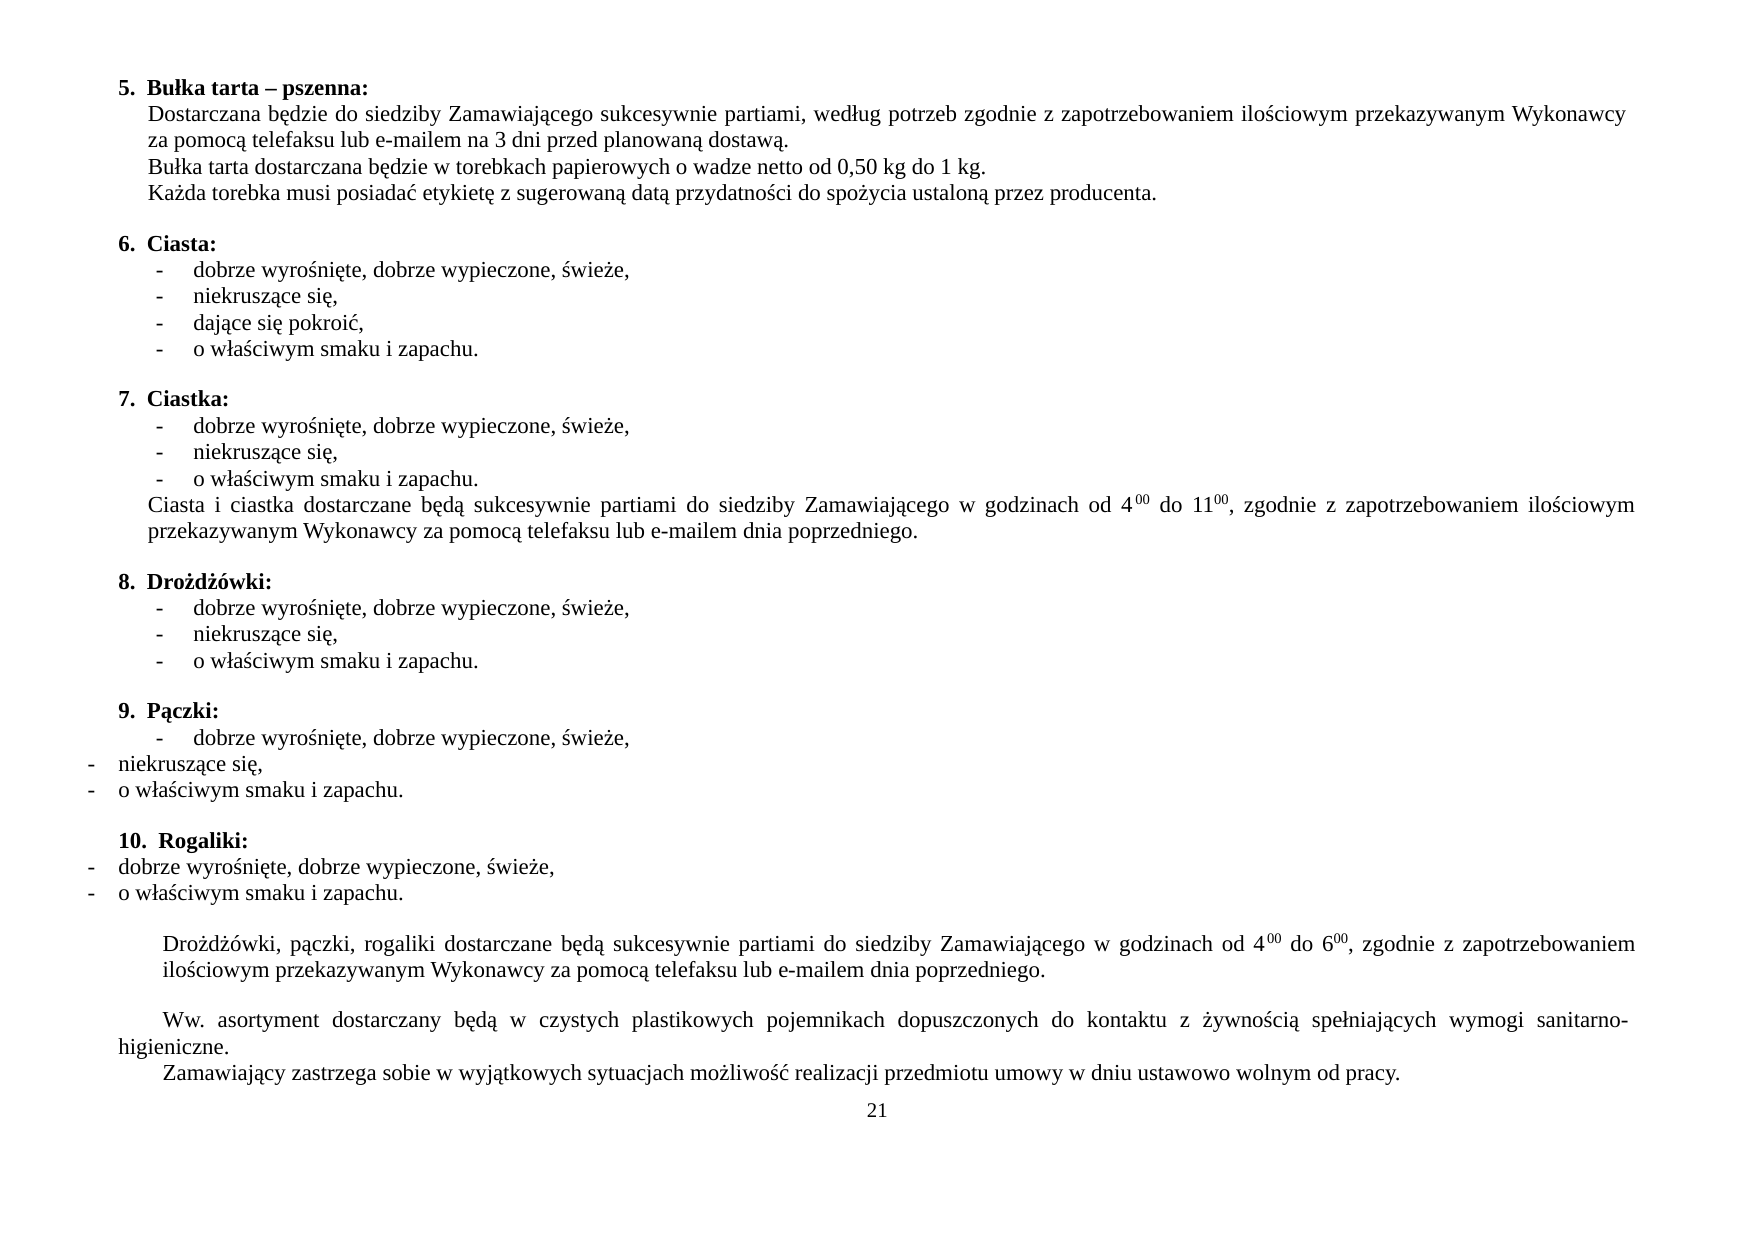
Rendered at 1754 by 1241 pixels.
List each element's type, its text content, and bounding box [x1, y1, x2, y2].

text 8. Drożdżówki: [118, 568, 1636, 594]
text Każda torebka musi posiadać etykietę z sugerowaną datą przydatności do spożycia ustaloną przez producenta. [148, 179, 1636, 206]
text 10. Rogaliki: [118, 827, 1636, 853]
text Drożdżówki, pączki, rogaliki dostarczane będą sukcesywnie partiami do siedziby Zamawiającego w godzinach od 400 do 600, zgodnie z zapotrzebowaniem ilościowym przekazywanym Wykonawcy za pomocą telefaksu lub e-mailem dnia poprzedniego. [162, 930, 1636, 982]
text Ww. asortyment dostarczany będą w czystych plastikowych pojemnikach dopuszczonych do kontaktu z żywnością spełniających wymogi sanitarno-higieniczne. [118, 1007, 1631, 1059]
list o właściwym smaku i zapachu. [156, 464, 1636, 491]
list o właściwym smaku i zapachu. [156, 335, 1636, 361]
text 6. Ciasta: [118, 230, 1636, 256]
list o właściwym smaku i zapachu. [87, 776, 1636, 803]
list dobrze wyrośnięte, dobrze wypieczone, świeże, [87, 853, 1636, 879]
list dobrze wyrośnięte, dobrze wypieczone, świeże, [156, 412, 1636, 438]
list niekruszące się, [156, 282, 1636, 309]
text Bułka tarta dostarczana będzie w torebkach papierowych o wadze netto od 0,50 kg do 1 kg. [148, 153, 1636, 179]
text Ciasta i ciastka dostarczane będą sukcesywnie partiami do siedziby Zamawiającego w godzinach od 400 do 1100, zgodnie z zapotrzebowaniem ilościowym przekazywanym Wykonawcy za pomocą telefaksu lub e-mailem dnia poprzedniego. [148, 491, 1636, 544]
text 9. Pączki: [118, 697, 1636, 723]
list dobrze wyrośnięte, dobrze wypieczone, świeże, [156, 594, 1636, 620]
list o właściwym smaku i zapachu. [87, 879, 1636, 906]
text Zamawiający zastrzega sobie w wyjątkowych sytuacjach możliwość realizacji przedmiotu umowy w dniu ustawowo wolnym od pracy. [118, 1059, 1631, 1086]
list niekruszące się, [87, 750, 1636, 776]
list o właściwym smaku i zapachu. [156, 647, 1636, 673]
list dobrze wyrośnięte, dobrze wypieczone, świeże, [156, 256, 1636, 282]
list dobrze wyrośnięte, dobrze wypieczone, świeże, [156, 723, 1636, 750]
list dające się pokroić, [156, 309, 1636, 335]
text 7. Ciastka: [118, 386, 1636, 412]
list niekruszące się, [156, 620, 1636, 647]
text 5. Bułka tarta – pszenna: [118, 74, 1636, 100]
text Dostarczana będzie do siedziby Zamawiającego sukcesywnie partiami, według potrzeb zgodnie z zapotrzebowaniem ilościowym przekazywanym Wykonawcy za pomocą telefaksu lub e-mailem na 3 dni przed planowaną dostawą. [148, 100, 1636, 153]
list niekruszące się, [156, 438, 1636, 464]
